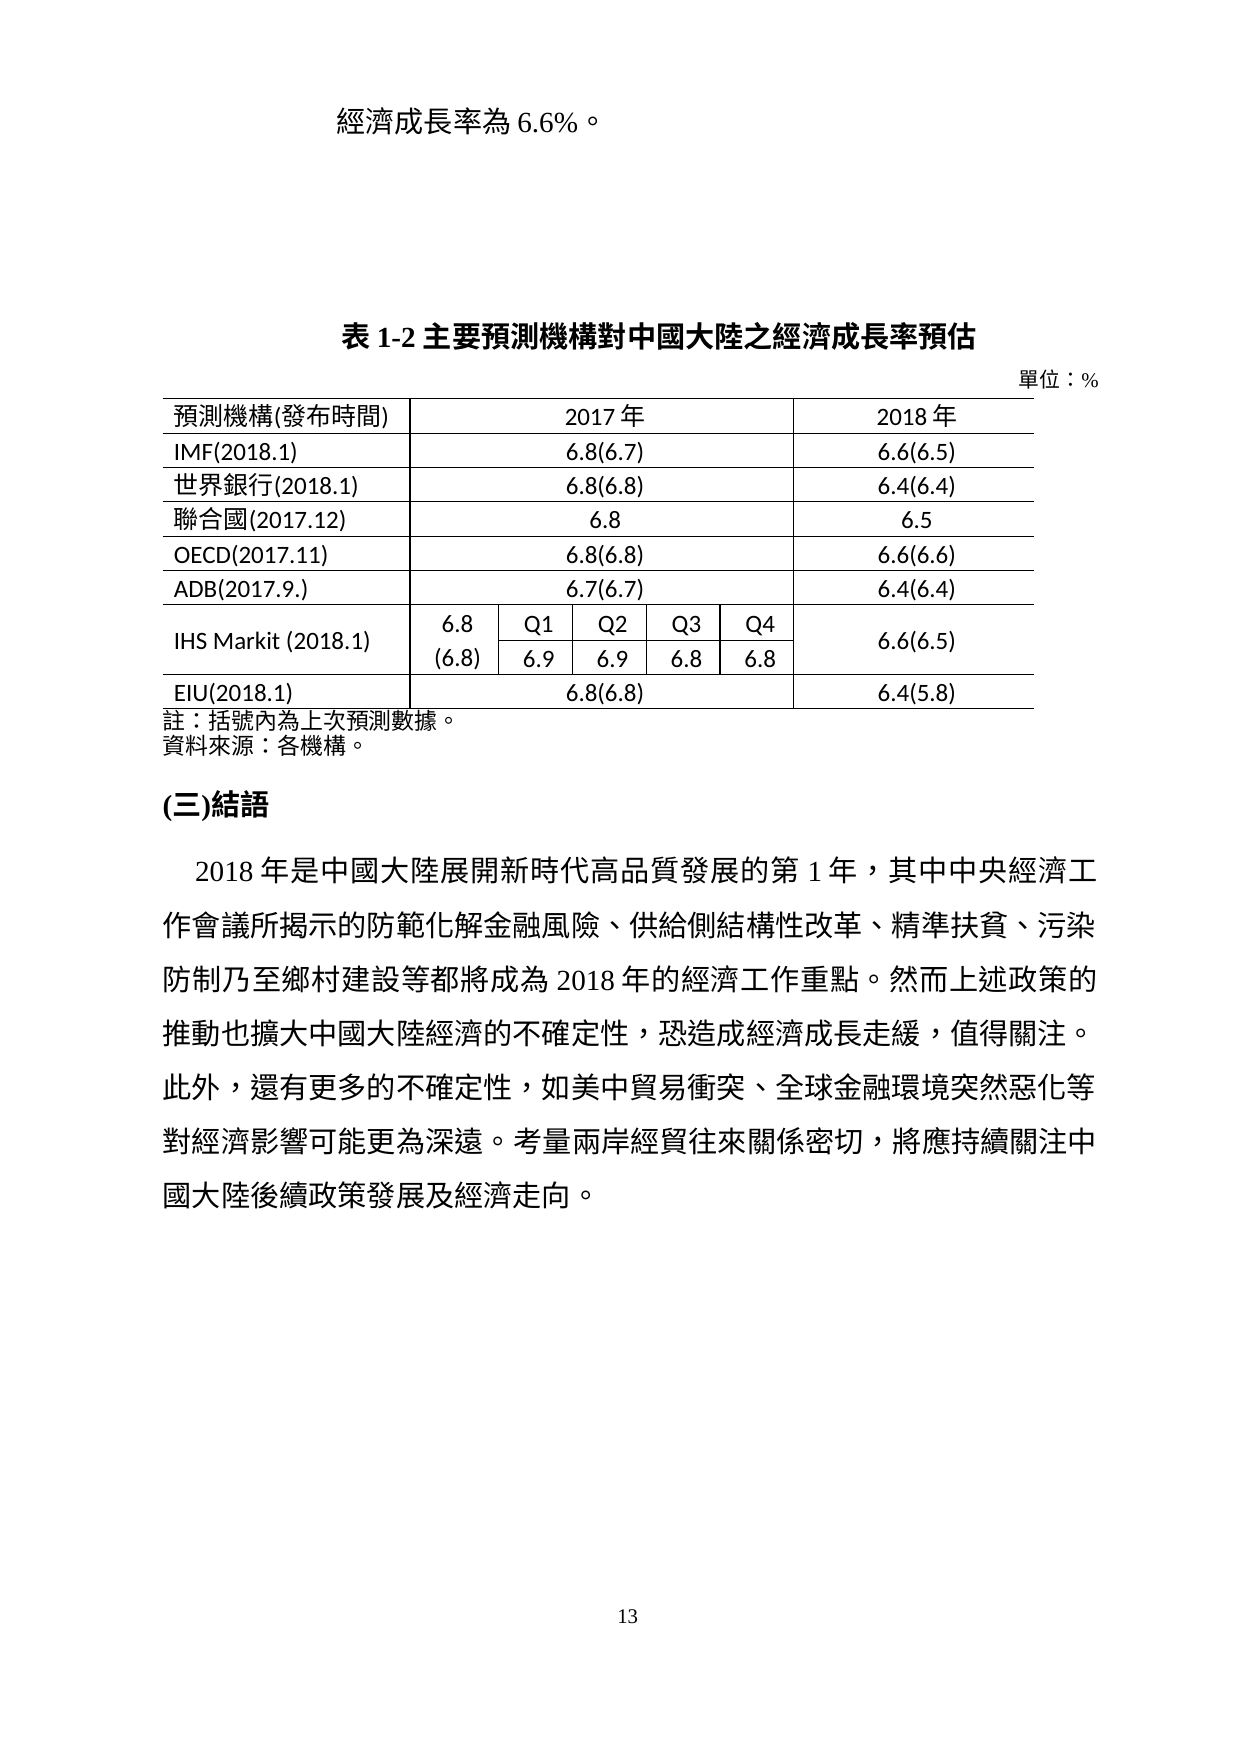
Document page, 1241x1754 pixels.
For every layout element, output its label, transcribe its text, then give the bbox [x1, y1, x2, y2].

table_cell Q2 [573, 605, 646, 639]
text 單位：% [213, 364, 1098, 393]
table_cell Q4 [721, 605, 793, 639]
table_cell 6.8 [647, 641, 719, 674]
table_header 2017年 [411, 399, 793, 432]
table_cell EIU(2018.1) [163, 675, 409, 708]
table_cell 6.8(6.7) [411, 434, 793, 467]
table_cell 6.8 [411, 502, 793, 536]
text 資料來源：各機構。 [162, 734, 1098, 759]
table_header 預測機構(發布時間) [163, 399, 409, 432]
table_header 2018年 [794, 399, 1033, 432]
table_cell 6.6(6.5) [794, 434, 1033, 467]
text 註：括號內為上次預測數據。 [162, 709, 1098, 734]
table_cell 6.7(6.7) [411, 571, 793, 604]
table_cell 聯合國(2017.12) [163, 502, 409, 536]
table_cell Q1 [499, 605, 572, 639]
table_cell 6.6(6.6) [794, 537, 1033, 570]
table_cell 6.8(6.8) [411, 468, 793, 501]
text 表1-2 主要預測機構對中國大陸之經濟成長率預估 [213, 304, 1098, 358]
text (三)結語 [162, 772, 1098, 826]
table_cell 6.6(6.5) [794, 605, 1033, 674]
table_cell 6.4(6.4) [794, 468, 1033, 501]
table_cell 6.8 [721, 641, 793, 674]
table_cell 6.8(6.8) [411, 675, 793, 708]
table_cell ADB(2017.9.) [163, 571, 409, 604]
table_cell 6.8(6.8) [411, 537, 793, 570]
table_cell IHS Markit (2018.1) [163, 605, 409, 674]
table_cell 6.4(6.4) [794, 571, 1033, 604]
table_cell Q3 [647, 605, 719, 639]
table_cell 世界銀行(2018.1) [163, 468, 409, 501]
table_cell 6.9 [499, 641, 572, 674]
list 經濟成長率為6.6%。 [286, 89, 1098, 143]
table_cell 6.4(5.8) [794, 675, 1033, 708]
table_cell 6.8 (6.8) [411, 605, 498, 674]
table_cell IMF(2018.1) [163, 434, 409, 467]
table_cell OECD(2017.11) [163, 537, 409, 570]
text 2018年是中國大陸展開新時代高品質發展的第1年，其中中央經濟工作會議所揭示的防範化解金融風險、供給側結構性改革、精準扶貧、污染防制乃至鄉村建設等都將成為2018年的經濟工作重點。然而上述政策的推動也擴大中國大陸經濟的不確定性，恐造成經濟成長走緩，值得關注。此外，還有更多的不確定性，如美中貿易衝突、全球金融環境突然惡化等對經濟影響可能更為深遠。考量兩岸經貿往來關係密切，將應持續關注中國大陸後續政策發展及經濟走向。 [162, 838, 1098, 1218]
table_cell 6.5 [794, 502, 1033, 536]
table_cell 6.9 [573, 641, 646, 674]
